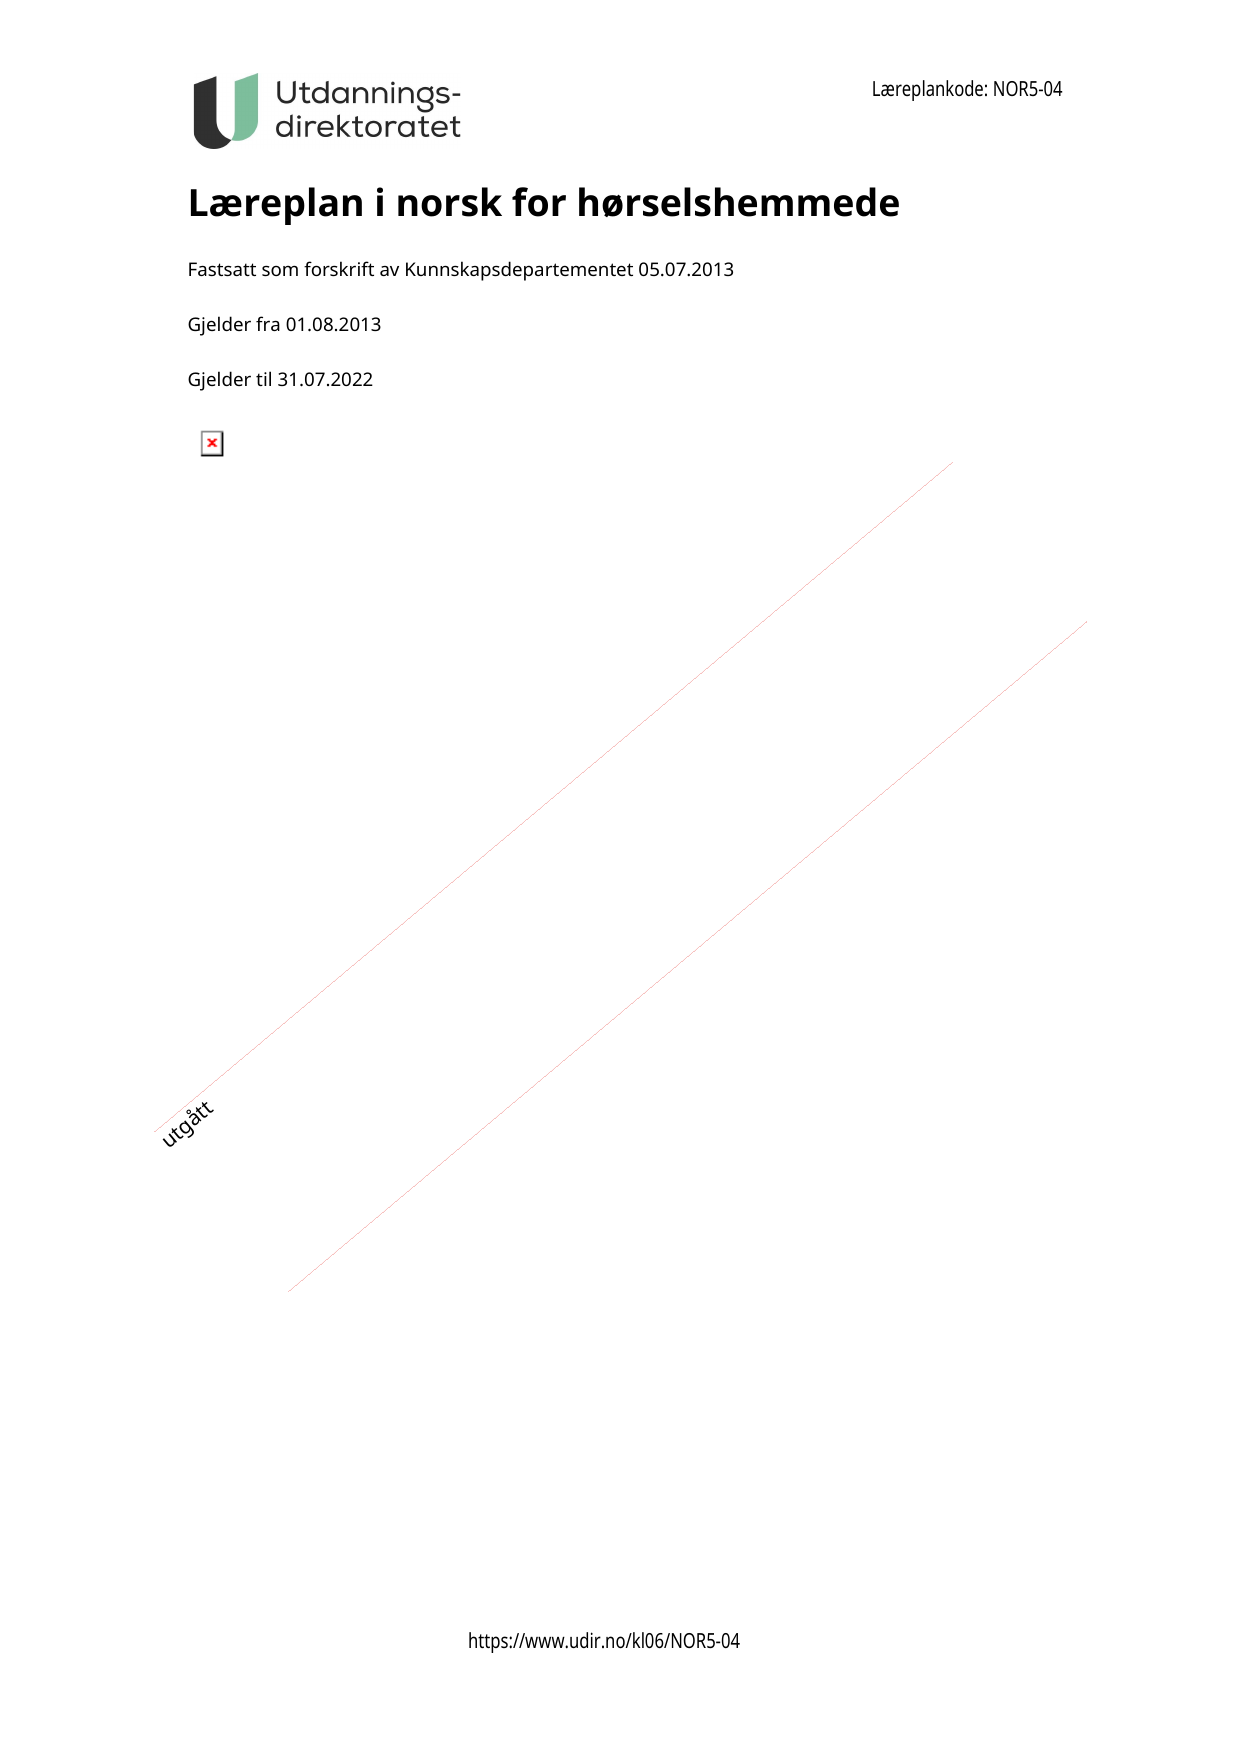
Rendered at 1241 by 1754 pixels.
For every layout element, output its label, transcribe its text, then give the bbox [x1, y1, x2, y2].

subtitle Læreplan i norsk for hørselshemmede [901, 176, 1053, 227]
text Gjelder fra 01.08.2013 [386, 311, 1053, 337]
text Gjelder til 31.07.2022 [378, 366, 1053, 391]
picture [193, 73, 461, 149]
picture [187, 420, 238, 471]
text Fastsatt som forskrift av Kunnskapsdepartementet 05.07.2013 [734, 257, 1053, 282]
